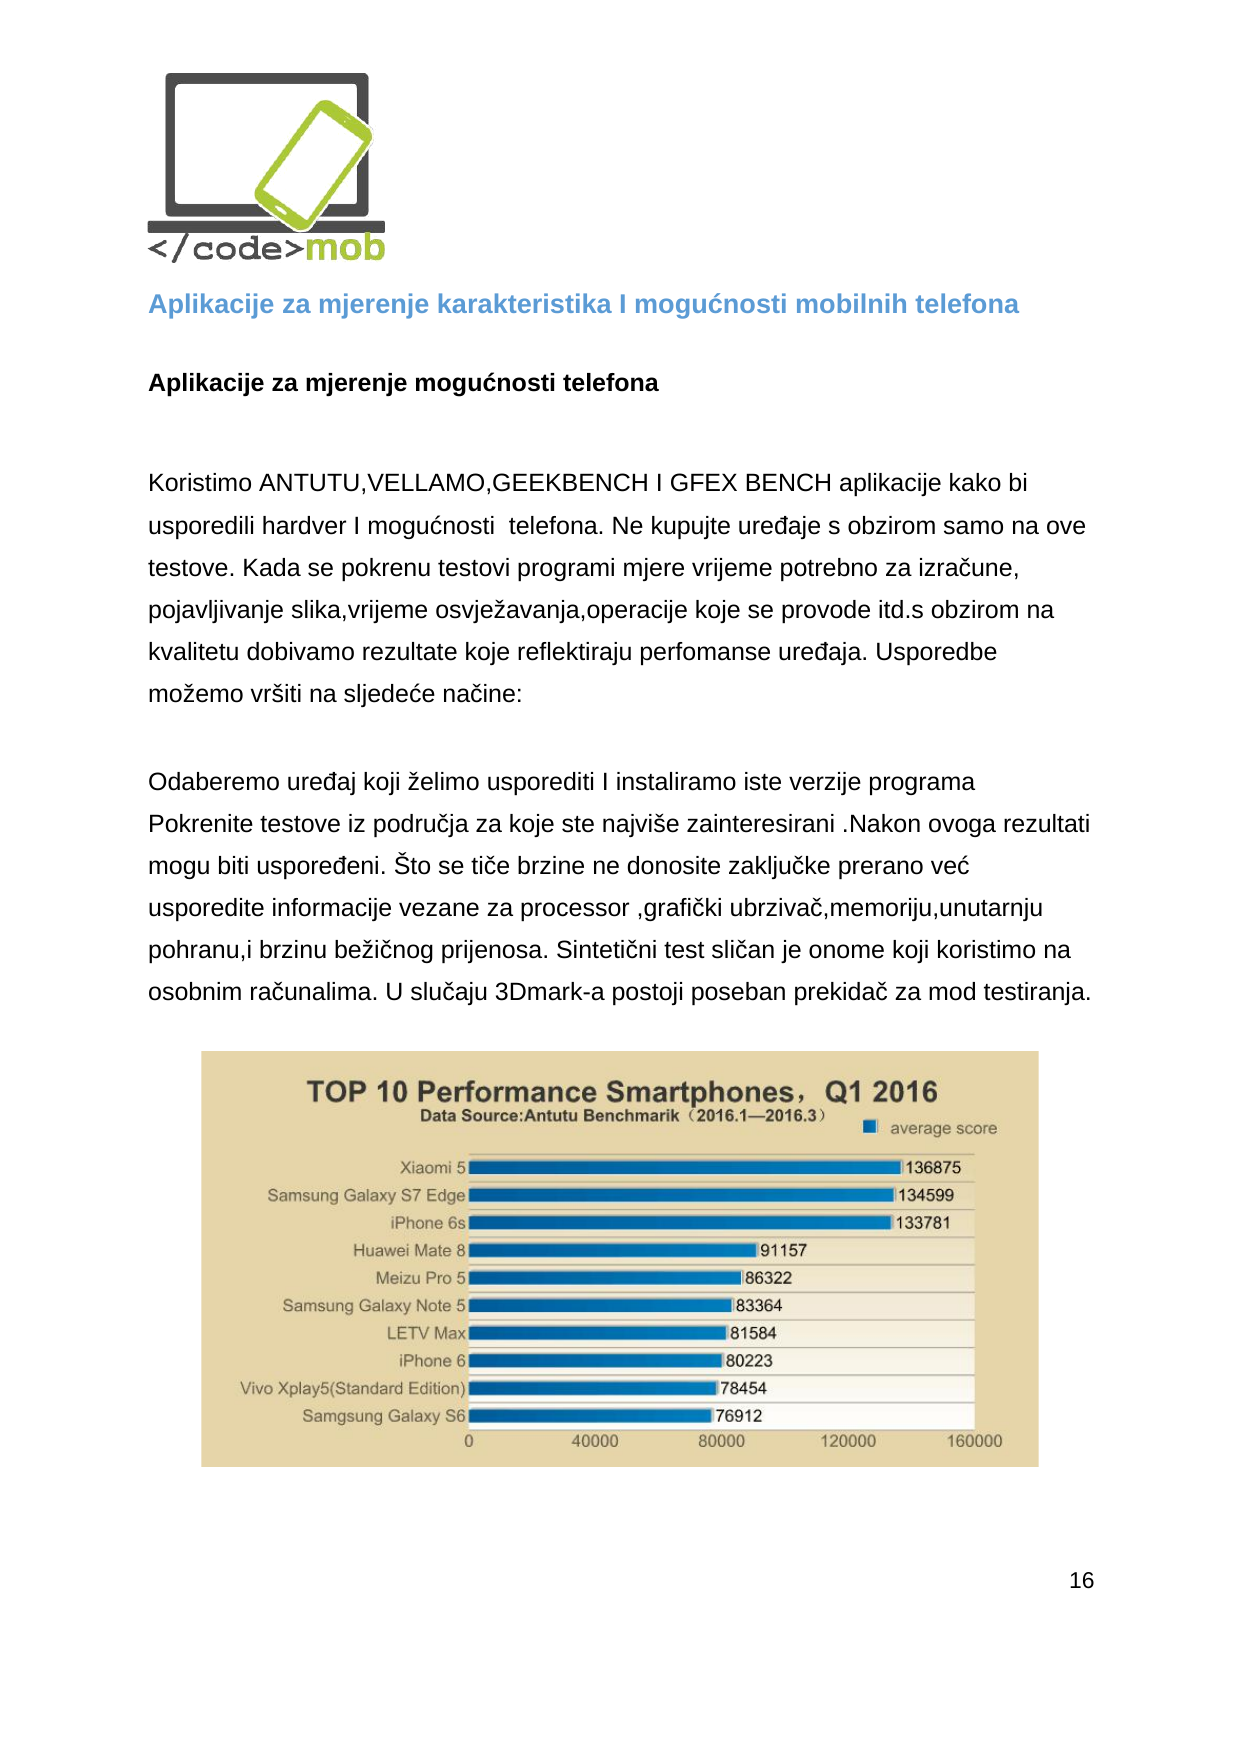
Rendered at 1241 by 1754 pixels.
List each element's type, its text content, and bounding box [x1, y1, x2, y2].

text Koristimo ANTUTU,VELLAMO,GEEKBENCH I GFEX BENCH aplikacije kako bi usporedili hardver I mogućnosti telefona. Ne kupujte uređaje s obzirom samo na ove testove. Kada se pokrenu testovi programi mjere vrijeme potrebno za izračune, pojavljivanje slika,vrijeme osvježavanja,operacije koje se provode itd.s obzirom na kvalitetu dobivamo rezultate koje reflektiraju perfomanse uređaja. Usporedbe možemo vršiti na sljedeće načine: [148, 468, 1094, 708]
text Odaberemo uređaj koji želimo usporediti I instaliramo iste verzije programa [148, 766, 1094, 795]
text Aplikacije za mjerenje karakteristika I mogućnosti mobilnih telefona [148, 289, 1094, 319]
text 16 [148, 1567, 1094, 1594]
text Pokrenite testove iz područja za koje ste najviše zainteresirani .Nakon ovoga rezultati mogu biti uspoređeni. Što se tiče brzine ne donosite zaključke prerano već usporedite informacije vezane za processor ,grafički ubrzivač,memoriju,unutarnju pohranu,i brzinu bežičnog prijenosa. Sintetični test sličan je onome koji koristimo na osobnim računalima. U slučaju 3Dmark-a postoji poseban prekidač za mod testiranja. [148, 809, 1094, 1006]
picture [201, 1051, 1039, 1467]
text Aplikacije za mjerenje mogućnosti telefona [148, 368, 1094, 396]
picture [147, 73, 385, 263]
